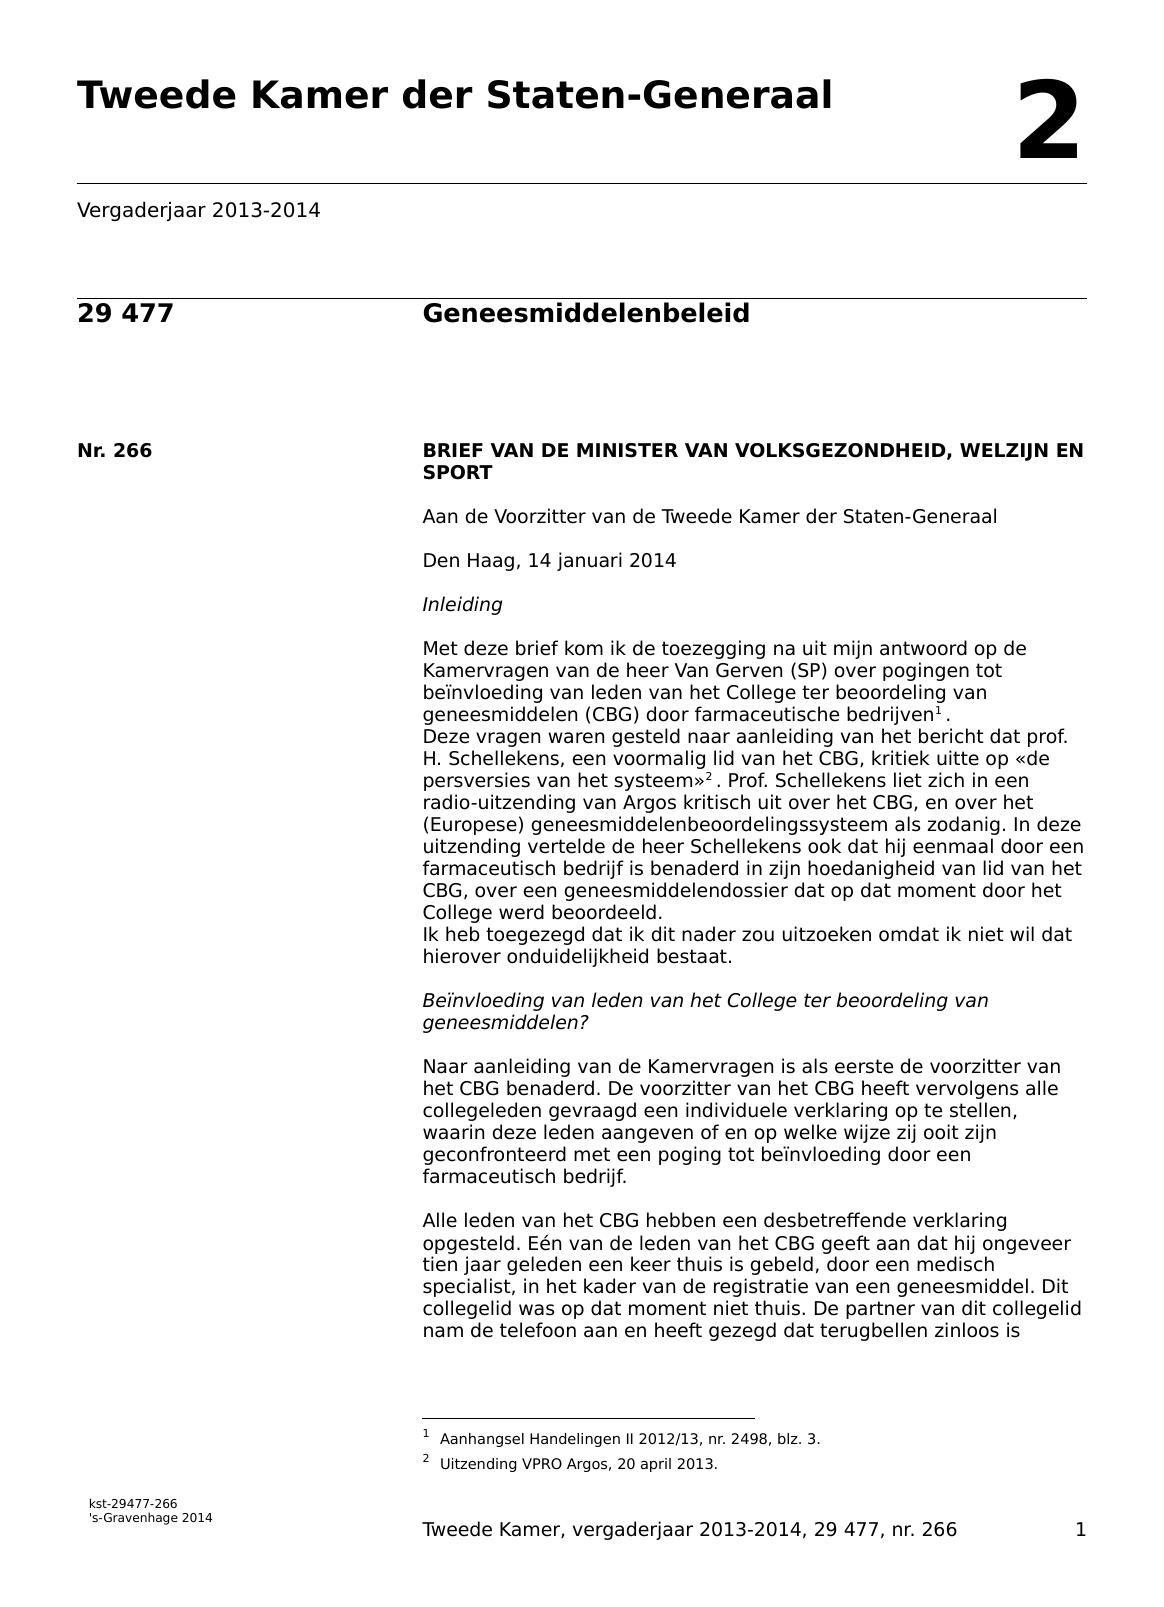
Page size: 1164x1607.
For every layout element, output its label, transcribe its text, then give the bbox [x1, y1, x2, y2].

text Naar aanleiding van de Kamervragen is als eerste de voorzitter van het CBG benaderd. De voorzitter van het CBG heeft vervolgens alle collegeleden gevraagd een individuele verklaring op te stellen, waarin deze leden aangeven of en op welke wijze zij ooit zijn geconfronteerd met een poging tot beïnvloeding door een farmaceutisch bedrijf. [422, 1056, 1087, 1188]
text Met deze brief kom ik de toezegging na uit mijn antwoord op de Kamervragen van de heer Van Gerven (SP) over pogingen tot beïnvloeding van leden van het College ter beoordeling van geneesmiddelen (CBG) door farmaceutische bedrijven. [422, 638, 1087, 726]
text Ik heb toegezegd dat ik dit nader zou uitzoeken omdat ik niet wil dat hierover onduidelijkheid bestaat. [422, 924, 1087, 968]
text Uitzending VPRO Argos, 20 april 2013. [422, 1452, 1087, 1474]
text Deze vragen waren gesteld naar aanleiding van het bericht dat prof. H. Schellekens, een voormalig lid van het CBG, kritiek uitte op «de persversies van het systeem». Prof. Schellekens liet zich in een radio-uitzending van Argos kritisch uit over het CBG, en over het (Europese) geneesmiddelenbeoordelingssysteem als zodanig. In deze uitzending vertelde de heer Schellekens ook dat hij eenmaal door een farmaceutisch bedrijf is benaderd in zijn hoedanigheid van lid van het CBG, over een geneesmiddelendossier dat op dat moment door het College werd beoordeeld. [422, 726, 1087, 924]
text Aanhangsel Handelingen II 2012/13, nr. 2498, blz. 3. [422, 1427, 1087, 1449]
table_header Tweede Kamer der Staten-Generaal [77, 59, 886, 183]
text 's-Gravenhage 2014 [88, 1511, 323, 1525]
subtitle 29 477 Geneesmiddelenbeleid [77, 299, 1087, 329]
text Alle leden van het CBG hebben een desbetreffende verklaring opgesteld. Eén van de leden van het CBG geeft aan dat hij ongeveer tien jaar geleden een keer thuis is gebeld, door een medisch specialist, in het kader van de registratie van een geneesmiddel. Dit collegelid was op dat moment niet thuis. De partner van dit collegelid nam de telefoon aan en heeft gezegd dat terugbellen zinloos is [422, 1210, 1087, 1342]
text kst-29477-266 [88, 1497, 323, 1511]
table_cell Vergaderjaar 2013-2014 [77, 184, 1087, 298]
text Aan de Voorzitter van de Tweede Kamer der Staten-Generaal [422, 506, 1087, 528]
subtitle Inleiding [422, 594, 1087, 616]
subtitle Nr. 266 BRIEF VAN DE MINISTER VAN VOLKSGEZONDHEID, WELZIJN EN SPORT [77, 440, 1087, 484]
text Den Haag, 14 januari 2014 [422, 550, 1087, 572]
table_header 2 [886, 59, 1087, 183]
subtitle Beïnvloeding van leden van het College ter beoordeling van geneesmiddelen? [422, 990, 1087, 1034]
